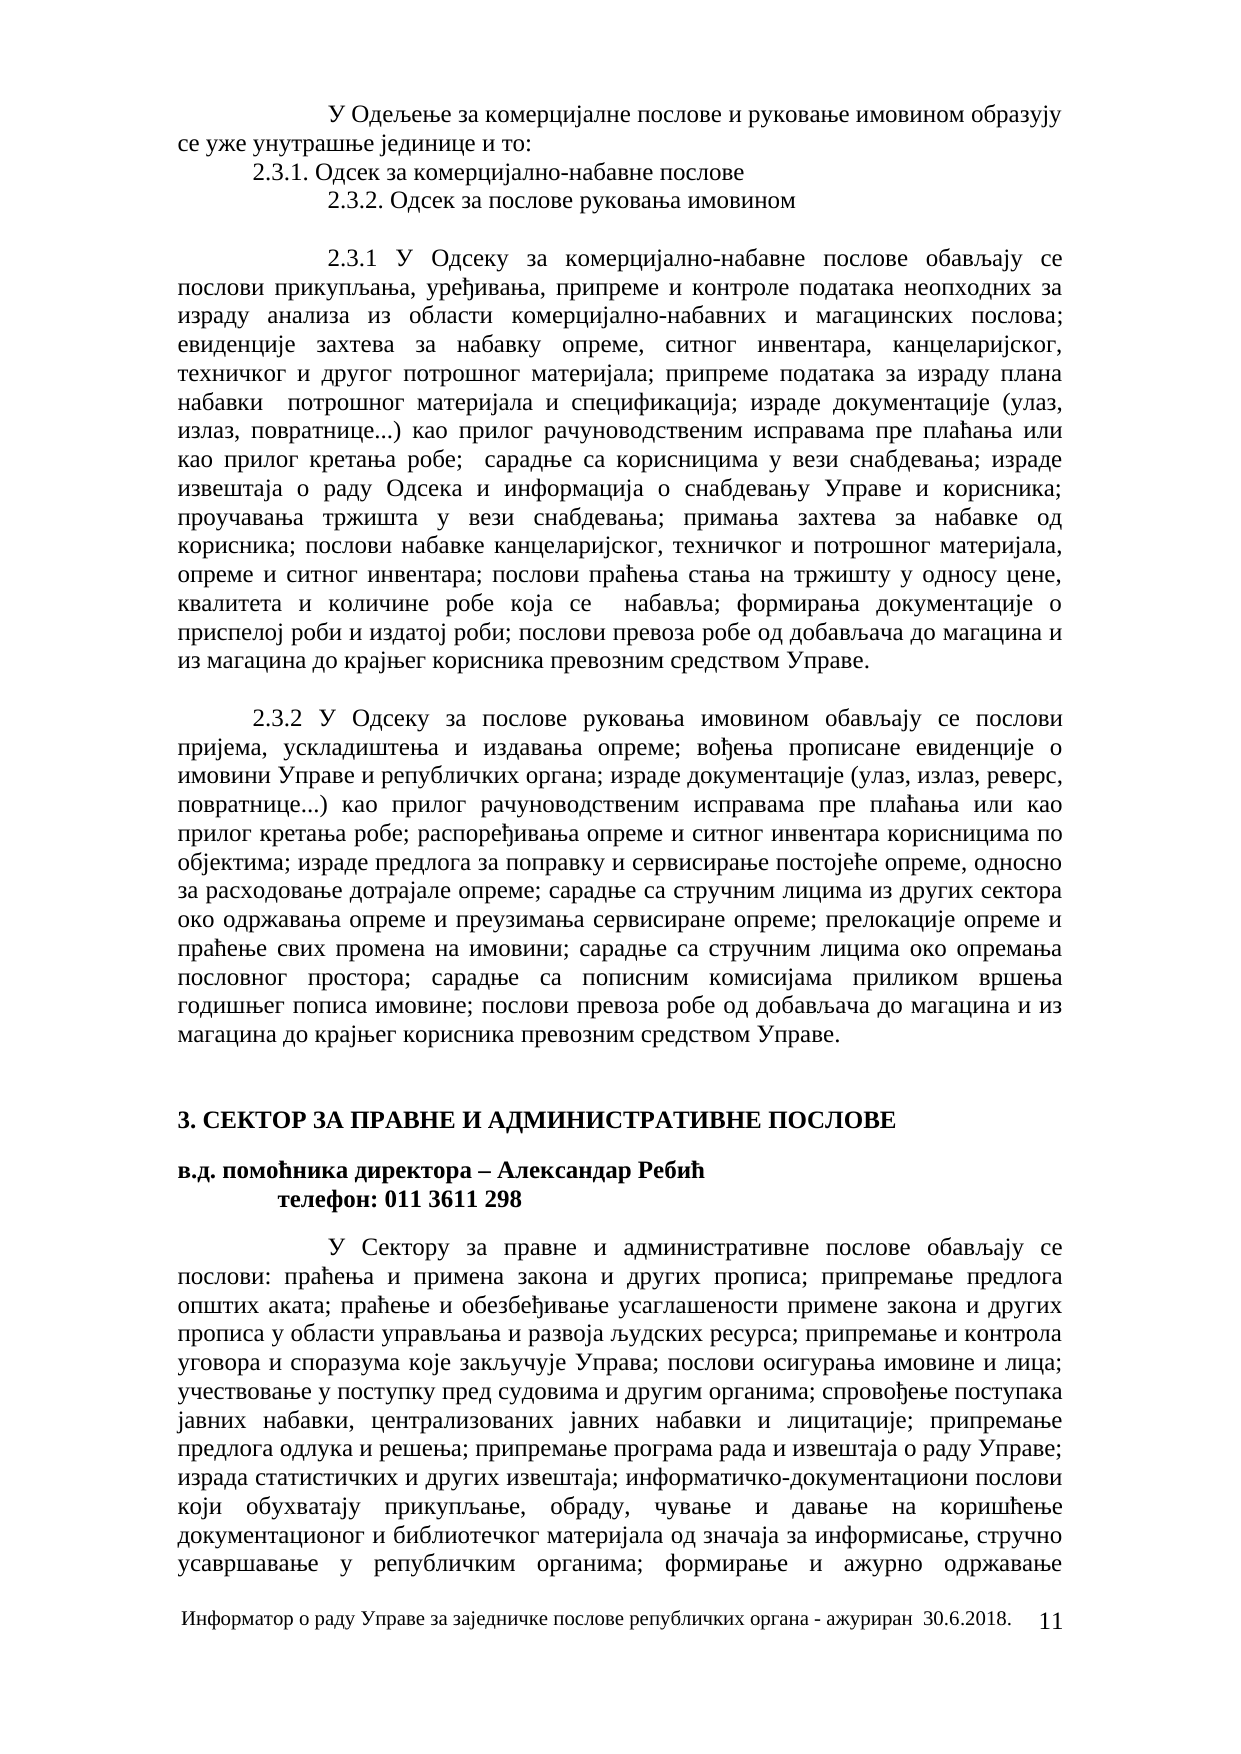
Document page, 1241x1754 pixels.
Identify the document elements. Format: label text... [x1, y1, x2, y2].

text 2.3.2 У Одсеку за послове руковања имовином обављају се послови пријема, ускладиштења и издавања опреме; вођења прописане евиденције о имовини Управе и републичких органа; израде документације (улаз, излаз, реверс, повратнице...) као прилог рачуноводственим исправама пре плаћања или као прилог кретања робе; распоређивања опреме и ситног инвентара корисницима по објектима; израде предлога за поправку и сервисирање постојеће опреме, односно за расходовање дотрајале опреме; сарадње са стручним лицима из других сектора око одржавања опреме и преузимања сервисиране опреме; прелокације опреме и праћење свих промена на имовини; сарадње са стручним лицима око опремања пословног простора; сарадње са пописним комисијама приликом вршења годишњег пописа имовине; послови превоза робе од добављача до магацина и из магацина до крајњег корисника превозним средством Управе. [177, 703, 1063, 1048]
text 3. СЕКТОР ЗА ПРАВНЕ И АДМИНИСТРАТИВНЕ ПОСЛОВЕ [177, 1105, 1063, 1134]
text в.д. помоћника директора – Александар Ребић [177, 1156, 1063, 1184]
text телефон: 011 3611 298 [177, 1184, 1063, 1213]
text 2.3.1. Одсек за комерцијално-набавне послове [177, 157, 1063, 185]
text 2.3.1 У Одсеку за комерцијално-набавне послове обављају се послови прикупљања, уређивања, припреме и контроле података неопходних за израду анализа из области комерцијално-набавних и магацинских послова; евиденције захтева за набавку опреме, ситног инвентара, канцеларијског, техничког и другог потрошног материјала; припреме података за израду плана набавки потрошног материјала и спецификација; израде документације (улаз, излаз, повратнице...) као прилог рачуноводственим исправама пре плаћања или као прилог кретања робе; сарадње са корисницима у вези снабдевања; израде извештаја о раду Одсека и информација о снабдевању Управе и корисника; проучавања тржишта у вези снабдевања; примања захтева за набавке од корисника; послови набавке канцеларијског, техничког и потрошног материјала, опреме и ситног инвентара; послови праћења стања на тржишту у односу цене, квалитета и количине робе која се набавља; формирања документације о приспелој роби и издатој роби; послови превоза робе од добављача до магацина и из магацина до крајњег корисника превозним средством Управе. [177, 243, 1063, 674]
text 2.3.2. Одсек за послове руковања имовином [177, 185, 1063, 214]
text У Сектору за правне и административне послове обављају се послови: праћења и примена закона и других прописа; припремање предлога општих аката; праћење и обезбеђивање усаглашености примене закона и других прописа у области управљања и развоја људских ресурса; припремање и контрола уговора и споразума које закључује Управа; послови осигурања имовине и лица; учествовање у поступку пред судовима и другим органима; спровођење поступака јавних набавки, централизованих јавних набавки и лицитације; припремање предлога одлука и решења; припремање програма рада и извештаја о раду Управе; израда статистичких и других извештаја; информатичко-документациони послови који обухватају прикупљање, обраду, чување и давање на коришћење документационог и библиотечког материјала од значаја за информисање, стручно усавршавање у републичким органима; формирање и ажурно одржавање [177, 1232, 1063, 1577]
text У Одељење за комерцијалне послове и руковање имовином образују се уже унутрашње јединице и то: [177, 99, 1063, 157]
